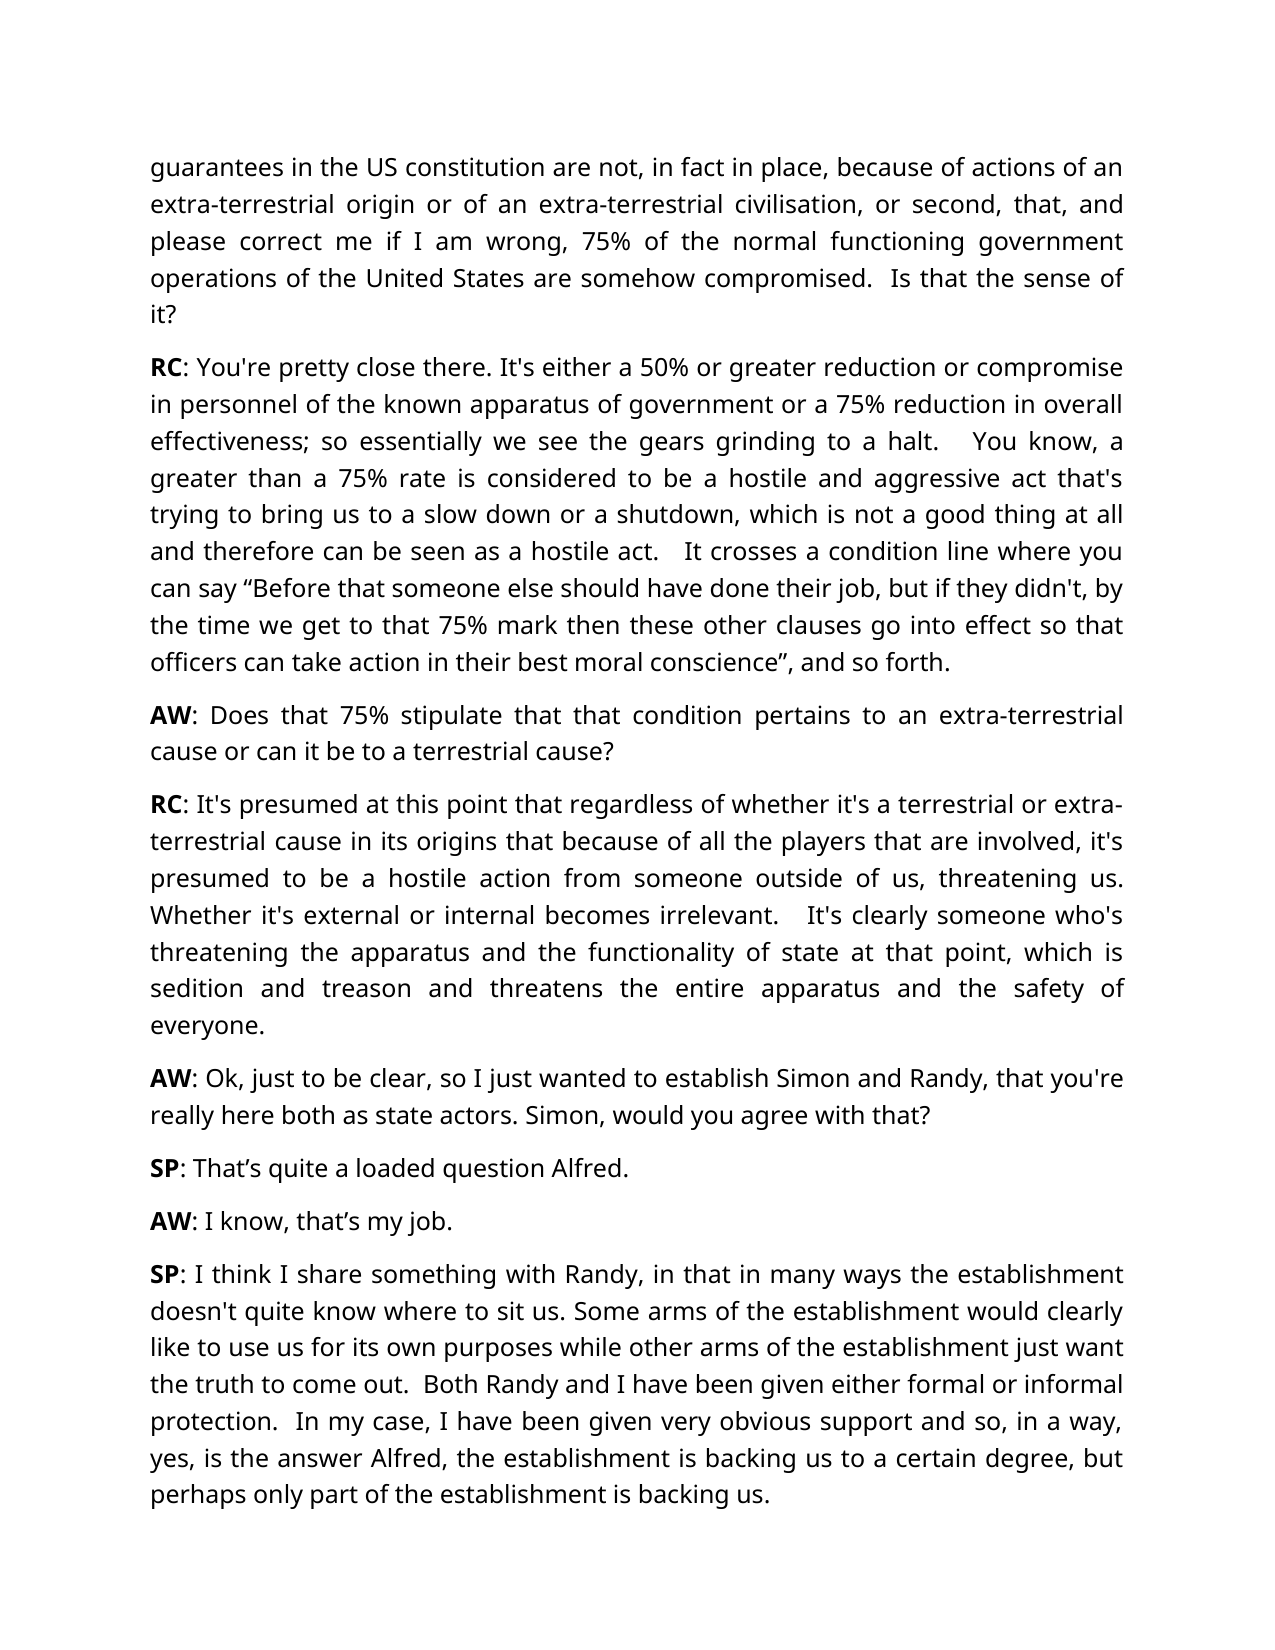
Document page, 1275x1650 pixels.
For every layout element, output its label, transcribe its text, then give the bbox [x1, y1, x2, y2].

text SP: I think I share something with Randy, in that in many ways the establishment doesn't quite know where to sit us. Some arms of the establishment would clearly like to use us for its own purposes while other arms of the establishment just want the truth to come out. Both Randy and I have been given either formal or informal protection. In my case, I have been given very obvious support and so, in a way, yes, is the answer Alfred, the establishment is backing us to a certain degree, but perhaps only part of the establishment is backing us. [150, 1257, 1125, 1511]
text RC: It's presumed at this point that regardless of whether it's a terrestrial or extra-terrestrial cause in its origins that because of all the players that are involved, it's presumed to be a hostile action from someone outside of us, threatening us. Whether it's external or internal becomes irrelevant. It's clearly someone who's threatening the apparatus and the functionality of state at that point, which is sedition and treason and threatens the entire apparatus and the safety of everyone. [150, 787, 1125, 1042]
text SP: That’s quite a loaded question Alfred. [150, 1151, 1125, 1184]
text AW: Ok, just to be clear, so I just wanted to establish Simon and Randy, that you're really here both as state actors. Simon, would you agree with that? [150, 1061, 1125, 1132]
text AW: I know, that’s my job. [150, 1203, 1125, 1238]
text guarantees in the US constitution are not, in fact in place, because of actions of an extra-terrestrial origin or of an extra-terrestrial civilisation, or second, that, and please correct me if I am wrong, 75% of the normal functioning government operations of the United States are somehow compromised. Is that the sense of it? [150, 150, 1125, 331]
text RC: You're pretty close there. It's either a 50% or greater reduction or compromise in personnel of the known apparatus of government or a 75% reduction in overall effectiveness; so essentially we see the gears grinding to a halt. You know, a greater than a 75% rate is considered to be a hostile and aggressive act that's trying to bring us to a slow down or a shutdown, which is not a good thing at all and therefore can be seen as a hostile act. It crosses a condition line where you can say “Before that someone else should have done their job, but if they didn't, by the time we get to that 75% mark then these other clauses go into effect so that officers can take action in their best moral conscience”, and so forth. [150, 350, 1125, 678]
text AW: Does that 75% stipulate that that condition pertains to an extra-terrestrial cause or can it be to a terrestrial cause? [150, 697, 1125, 768]
